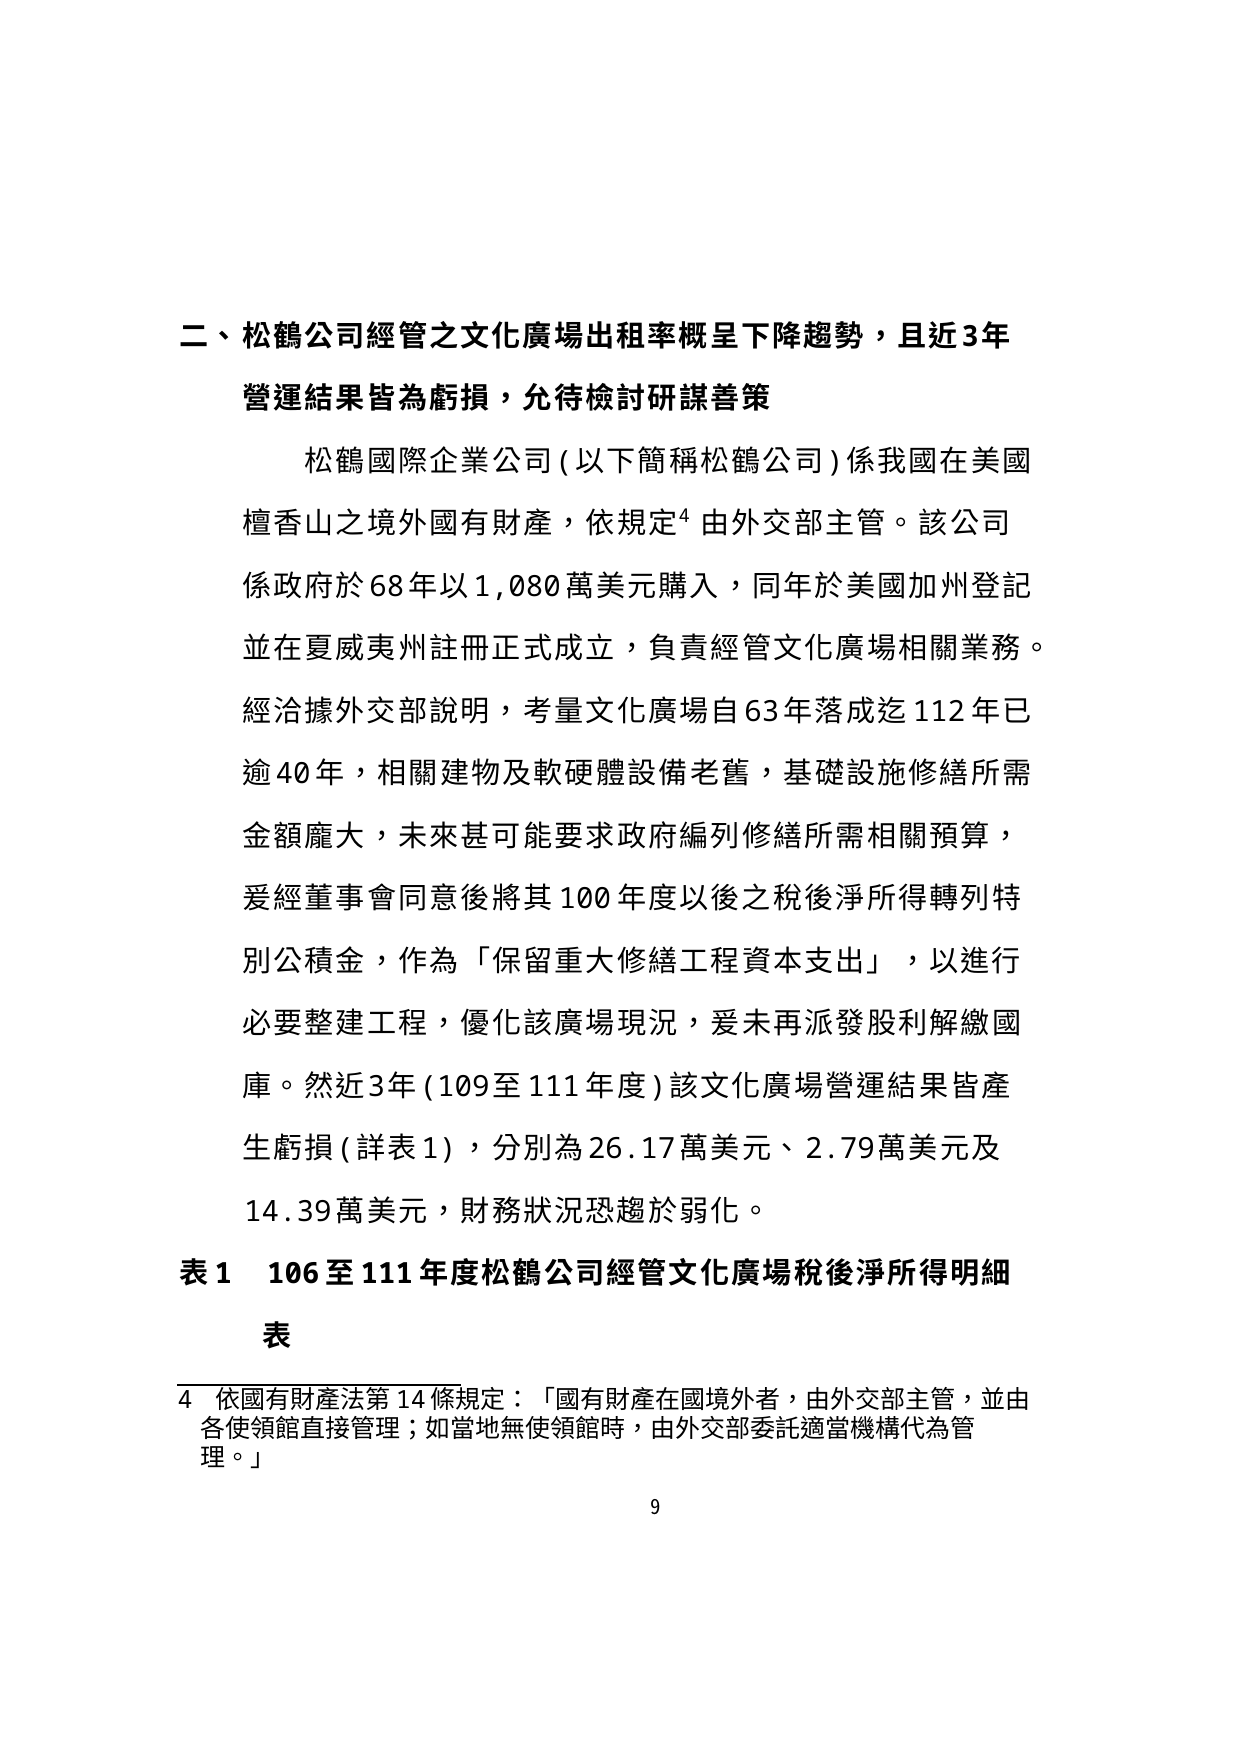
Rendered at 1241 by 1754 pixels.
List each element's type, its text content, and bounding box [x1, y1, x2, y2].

text 二、松鶴公司經管之文化廣場出租率概呈下降趨勢，且近3年營運結果皆為虧損，允待檢討研謀善策 [178, 292, 1032, 417]
text 表1 106至111年度松鶴公司經管文化廣場稅後淨所得明細表 [178, 1229, 1032, 1354]
text 依國有財產法第14條規定：「國有財產在國境外者，由外交部主管，並由各使領館直接管理；如當地無使領館時，由外交部委託適當機構代為管理。」 [177, 1385, 1034, 1473]
text 松鶴國際企業公司(以下簡稱松鶴公司)係我國在美國檀香山之境外國有財產，依規定由外交部主管。該公司係政府於68年以1,080萬美元購入，同年於美國加州登記並在夏威夷州註冊正式成立，負責經管文化廣場相關業務。經洽據外交部說明，考量文化廣場自63年落成迄112年已逾40年，相關建物及軟硬體設備老舊，基礎設施修繕所需金額龐大，未來甚可能要求政府編列修繕所需相關預算，爰經董事會同意後將其100年度以後之稅後淨所得轉列特別公積金，作為「保留重大修繕工程資本支出」，以進行必要整建工程，優化該廣場現況，爰未再派發股利解繳國庫。然近3年(109至111年度)該文化廣場營運結果皆產生虧損(詳表1)，分別為26.17萬美元、2.79萬美元及14.39萬美元，財務狀況恐趨於弱化。 [237, 417, 1032, 1229]
